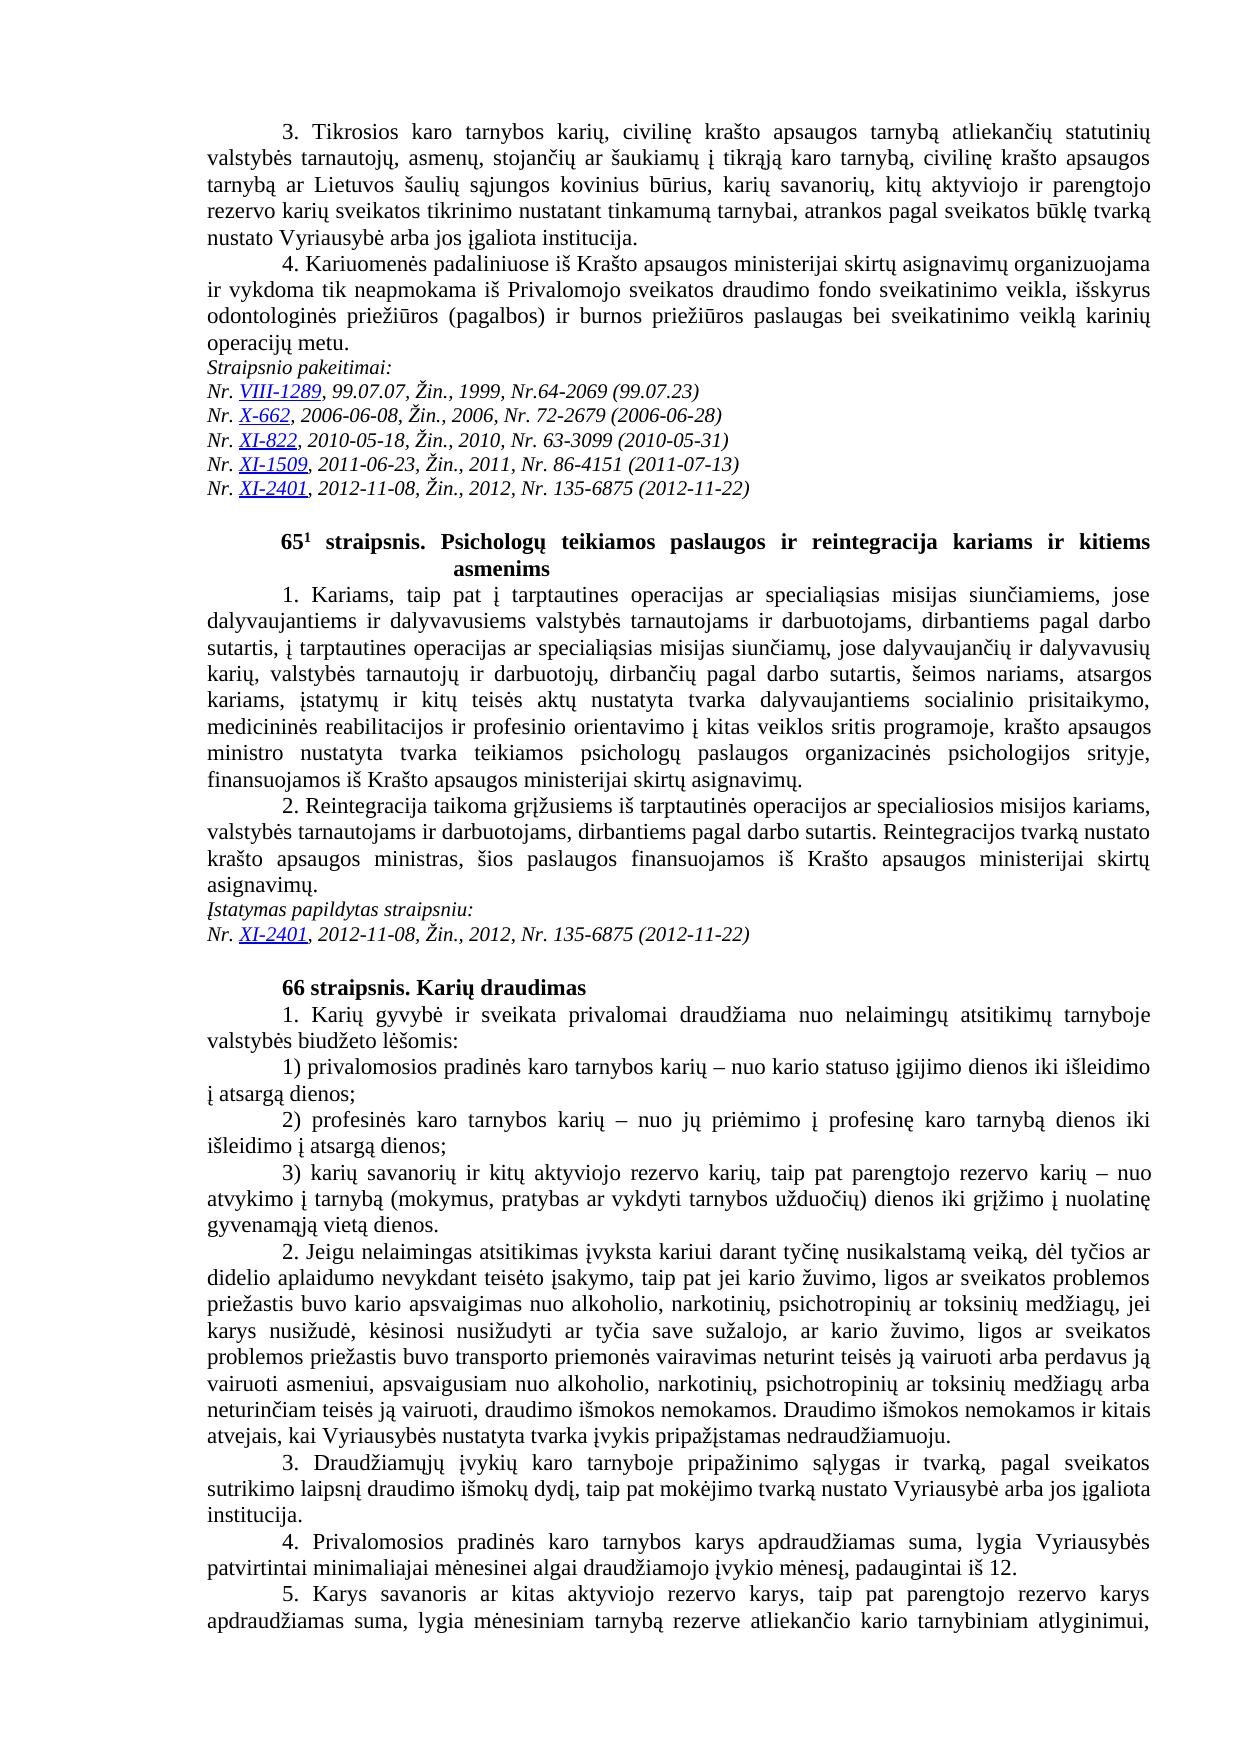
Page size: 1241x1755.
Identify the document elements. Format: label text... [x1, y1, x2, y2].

text 1) privalomosios pradinės karo tarnybos karių – nuo kario statuso įgijimo dienos iki išleidimo į atsargą dienos; [207, 1053, 1152, 1106]
text Nr. XI-2401, 2012-11-08, Žin., 2012, Nr. 135-6875 (2012-11-22) [207, 476, 1152, 500]
text 1. Kariams, taip pat į tarptautines operacijas ar specialiąsias misijas siunčiamiems, jose dalyvaujantiems ir dalyvavusiems valstybės tarnautojams ir darbuotojams, dirbantiems pagal darbo sutartis, į tarptautines operacijas ar specialiąsias misijas siunčiamų, jose dalyvaujančių ir dalyvavusių karių, valstybės tarnautojų ir darbuotojų, dirbančių pagal darbo sutartis, šeimos nariams, atsargos kariams, įstatymų ir kitų teisės aktų nustatyta tvarka dalyvaujantiems socialinio prisitaikymo, medicininės reabilitacijos ir profesinio orientavimo į kitas veiklos sritis programoje, krašto apsaugos ministro nustatyta tvarka teikiamos psichologų paslaugos organizacinės psichologijos srityje, finansuojamos iš Krašto apsaugos ministerijai skirtų asignavimų. [207, 581, 1152, 792]
text 4. Kariuomenės padaliniuose iš Krašto apsaugos ministerijai skirtų asignavimų organizuojama ir vykdoma tik neapmokama iš Privalomojo sveikatos draudimo fondo sveikatinimo veikla, išskyrus odontologinės priežiūros (pagalbos) ir burnos priežiūros paslaugas bei sveikatinimo veiklą karinių operacijų metu. [207, 250, 1152, 355]
text 66 straipsnis. Karių draudimas [207, 974, 1152, 1001]
text 3. Draudžiamųjų įvykių karo tarnyboje pripažinimo sąlygas ir tvarką, pagal sveikatos sutrikimo laipsnį draudimo išmokų dydį, taip pat mokėjimo tvarką nustato Vyriausybė arba jos įgaliota institucija. [207, 1449, 1152, 1528]
text 3) karių savanorių ir kitų aktyviojo rezervo karių, taip pat parengtojo rezervo karių – nuo atvykimo į tarnybą (mokymus, pratybas ar vykdyti tarnybos užduočių) dienos iki grįžimo į nuolatinę gyvenamąją vietą dienos. [207, 1159, 1152, 1238]
text Straipsnio pakeitimai: [207, 355, 1152, 379]
text Nr. XI-1509, 2011-06-23, Žin., 2011, Nr. 86-4151 (2011-07-13) [207, 452, 1152, 476]
text 3. Tikrosios karo tarnybos karių, civilinę krašto apsaugos tarnybą atliekančių statutinių valstybės tarnautojų, asmenų, stojančių ar šaukiamų į tikrąją karo tarnybą, civilinę krašto apsaugos tarnybą ar Lietuvos šaulių sąjungos kovinius būrius, karių savanorių, kitų aktyviojo ir parengtojo rezervo karių sveikatos tikrinimo nustatant tinkamumą tarnybai, atrankos pagal sveikatos būklę tvarką nustato Vyriausybė arba jos įgaliota institucija. [207, 118, 1152, 250]
text 651 straipsnis. Psichologų teikiamos paslaugos ir reintegracija kariams ir kitiems asmenims [281, 528, 1152, 581]
text Nr. VIII-1289, 99.07.07, Žin., 1999, Nr.64-2069 (99.07.23) [207, 379, 1152, 403]
text Nr. XI-822, 2010-05-18, Žin., 2010, Nr. 63-3099 (2010-05-31) [207, 427, 1152, 452]
text 4. Privalomosios pradinės karo tarnybos karys apdraudžiamas suma, lygia Vyriausybės patvirtintai minimaliajai mėnesinei algai draudžiamojo įvykio mėnesį, padaugintai iš 12. [207, 1528, 1152, 1580]
text Nr. X-662, 2006-06-08, Žin., 2006, Nr. 72-2679 (2006-06-28) [207, 403, 1152, 427]
text 1. Karių gyvybė ir sveikata privalomai draudžiama nuo nelaimingų atsitikimų tarnyboje valstybės biudžeto lėšomis: [207, 1001, 1152, 1053]
text 2. Reintegracija taikoma grįžusiems iš tarptautinės operacijos ar specialiosios misijos kariams, valstybės tarnautojams ir darbuotojams, dirbantiems pagal darbo sutartis. Reintegracijos tvarką nustato krašto apsaugos ministras, šios paslaugos finansuojamos iš Krašto apsaugos ministerijai skirtų asignavimų. [207, 792, 1152, 897]
text 2) profesinės karo tarnybos karių – nuo jų priėmimo į profesinę karo tarnybą dienos iki išleidimo į atsargą dienos; [207, 1106, 1152, 1159]
text 2. Jeigu nelaimingas atsitikimas įvyksta kariui darant tyčinę nusikalstamą veiką, dėl tyčios ar didelio aplaidumo nevykdant teisėto įsakymo, taip pat jei kario žuvimo, ligos ar sveikatos problemos priežastis buvo kario apsvaigimas nuo alkoholio, narkotinių, psichotropinių ar toksinių medžiagų, jei karys nusižudė, kėsinosi nusižudyti ar tyčia save sužalojo, ar kario žuvimo, ligos ar sveikatos problemos priežastis buvo transporto priemonės vairavimas neturint teisės ją vairuoti arba perdavus ją vairuoti asmeniui, apsvaigusiam nuo alkoholio, narkotinių, psichotropinių ar toksinių medžiagų arba neturinčiam teisės ją vairuoti, draudimo išmokos nemokamos. Draudimo išmokos nemokamos ir kitais atvejais, kai Vyriausybės nustatyta tvarka įvykis pripažįstamas nedraudžiamuoju. [207, 1238, 1152, 1449]
text Nr. XI-2401, 2012-11-08, Žin., 2012, Nr. 135-6875 (2012-11-22) [207, 921, 1152, 946]
text 5. Karys savanoris ar kitas aktyviojo rezervo karys, taip pat parengtojo rezervo karys apdraudžiamas suma, lygia mėnesiniam tarnybą rezerve atliekančio kario tarnybiniam atlyginimui, [207, 1580, 1152, 1633]
text Įstatymas papildytas straipsniu: [207, 897, 1152, 921]
